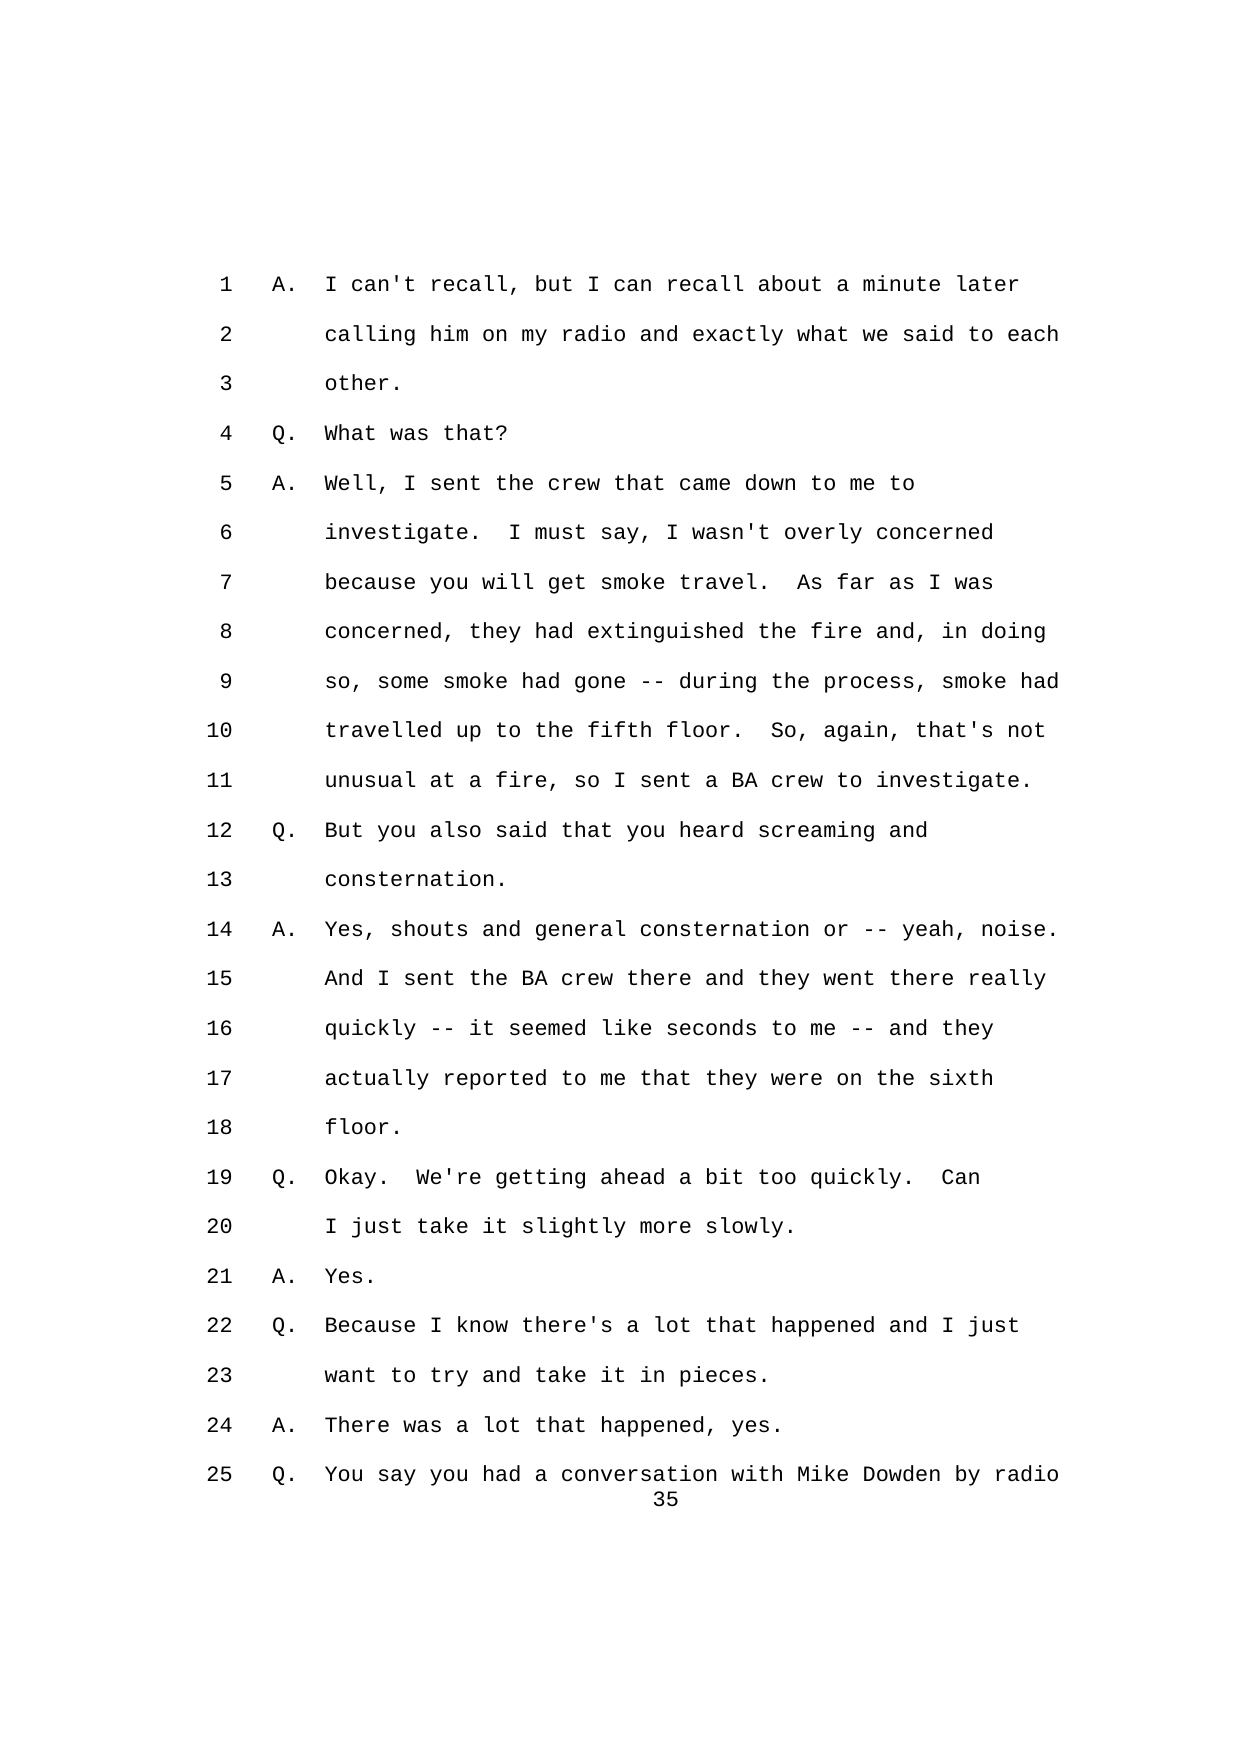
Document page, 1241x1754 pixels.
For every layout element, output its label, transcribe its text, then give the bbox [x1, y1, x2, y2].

text 20 I just take it slightly more slowly. [75, 1215, 1165, 1240]
text 23 want to try and take it in pieces. [75, 1364, 1165, 1389]
text 4 Q. What was that? [75, 422, 1165, 447]
text 14 A. Yes, shouts and general consternation or -- yeah, noise. [75, 918, 1165, 943]
text 5 A. Well, I sent the crew that came down to me to [75, 472, 1165, 496]
text 8 concerned, they had extinguished the fire and, in doing [75, 620, 1165, 645]
text 1 A. I can't recall, but I can recall about a minute later [75, 273, 1165, 298]
text 22 Q. Because I know there's a lot that happened and I just [75, 1314, 1165, 1339]
text 11 unusual at a fire, so I sent a BA crew to investigate. [75, 769, 1165, 794]
text 3 other. [75, 372, 1165, 397]
text 17 actually reported to me that they were on the sixth [75, 1067, 1165, 1091]
text 18 floor. [75, 1116, 1165, 1141]
text 2 calling him on my radio and exactly what we said to each [75, 323, 1165, 348]
text 35 [75, 1488, 1165, 1513]
text 21 A. Yes. [75, 1265, 1165, 1290]
text 13 consternation. [75, 868, 1165, 893]
text 16 quickly -- it seemed like seconds to me -- and they [75, 1017, 1165, 1042]
text 9 so, some smoke had gone -- during the process, smoke had [75, 670, 1165, 695]
text 19 Q. Okay. We're getting ahead a bit too quickly. Can [75, 1166, 1165, 1191]
text 6 investigate. I must say, I wasn't overly concerned [75, 521, 1165, 546]
text 12 Q. But you also said that you heard screaming and [75, 819, 1165, 843]
text 10 travelled up to the fifth floor. So, again, that's not [75, 719, 1165, 744]
text 15 And I sent the BA crew there and they went there really [75, 967, 1165, 992]
text 7 because you will get smoke travel. As far as I was [75, 571, 1165, 596]
text 24 A. There was a lot that happened, yes. [75, 1414, 1165, 1438]
text 25 Q. You say you had a conversation with Mike Dowden by radio [75, 1463, 1165, 1488]
